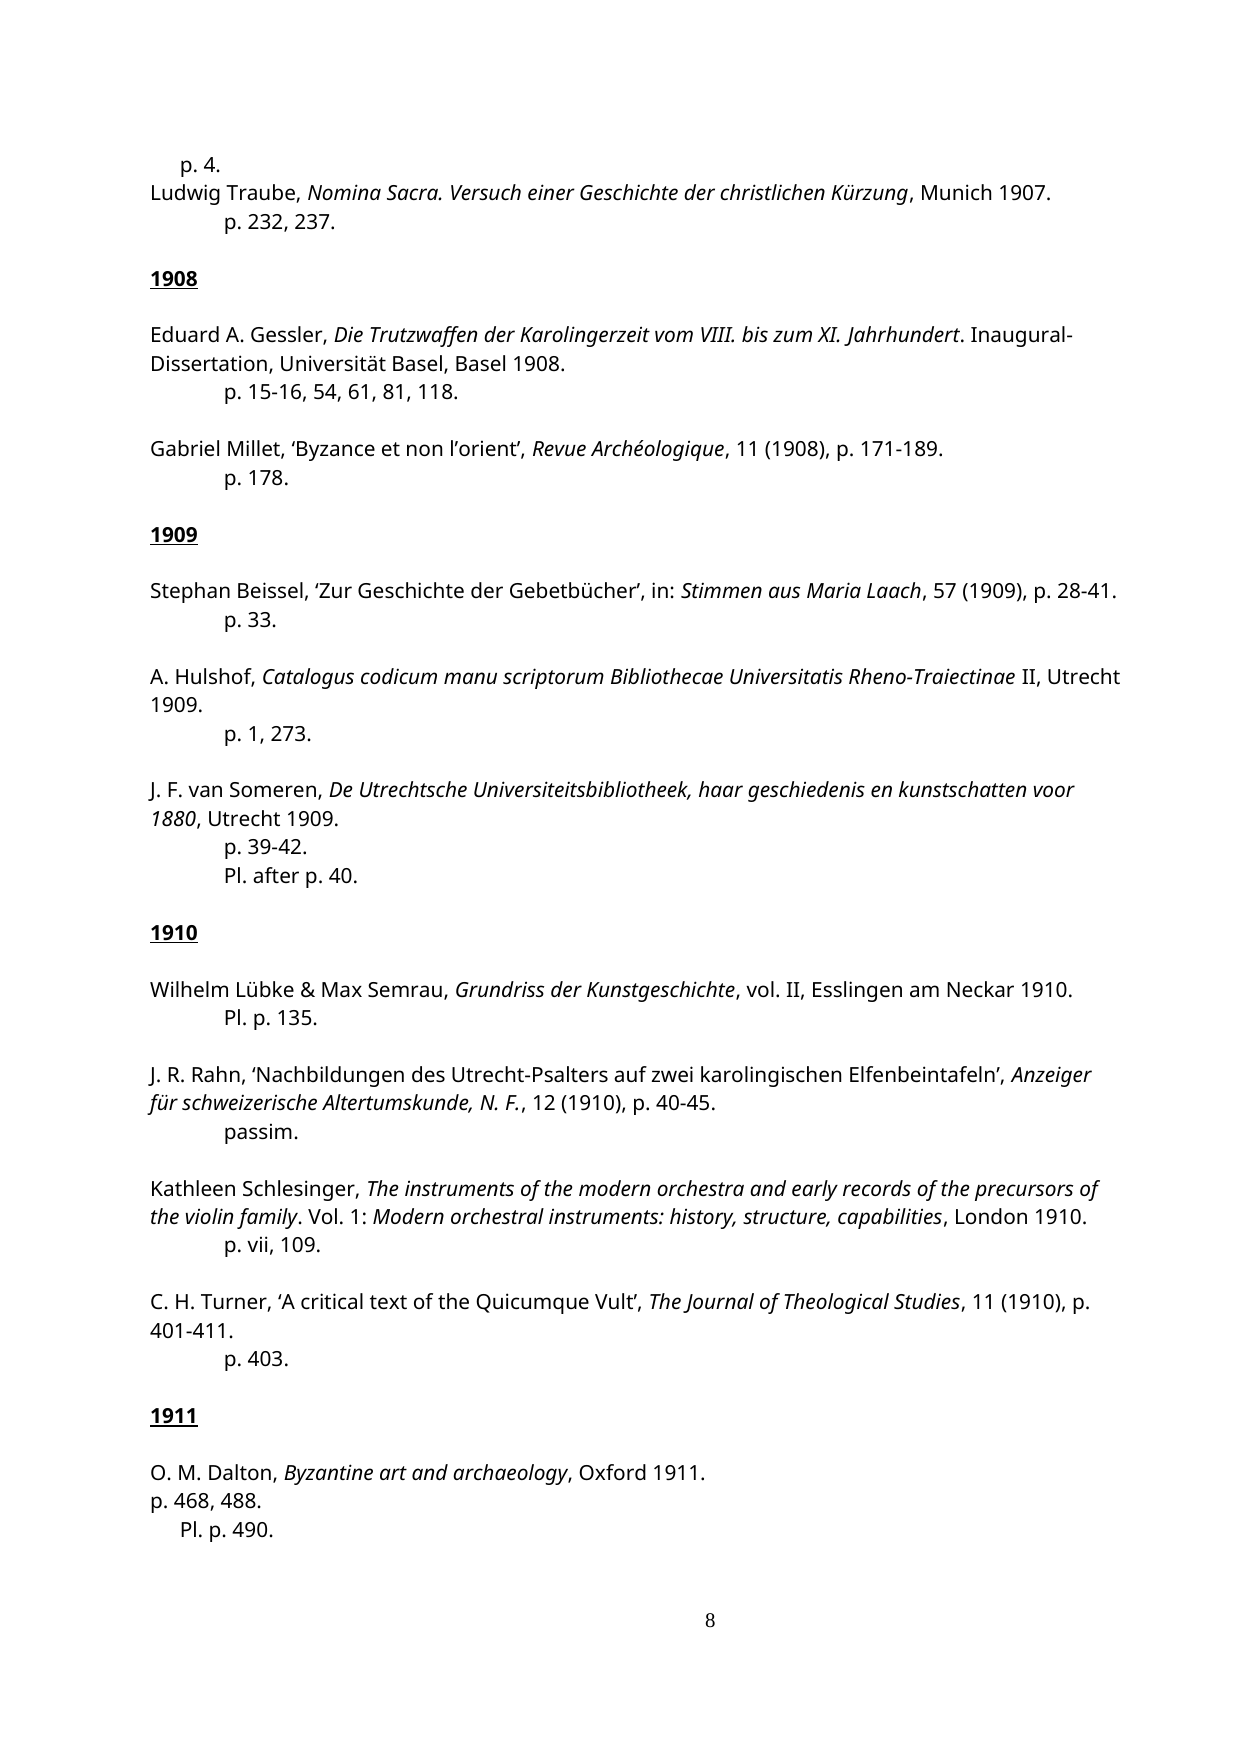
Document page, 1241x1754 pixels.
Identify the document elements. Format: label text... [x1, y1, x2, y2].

text p. 468, 488. [150, 1487, 1122, 1515]
text p. 39-42. [150, 832, 1122, 861]
text Wilhelm Lübke & Max Semrau, Grundriss der Kunstgeschichte, vol. II, Esslingen am Neckar 1910. [150, 975, 1122, 1003]
text p. 4. [150, 150, 1240, 178]
text Kathleen Schlesinger, The instruments of the modern orchestra and early records of the precursors of the violin family. Vol. 1: Modern orchestral instruments: history, structure, capabilities, London 1910. [150, 1174, 1122, 1231]
text p. 15-16, 54, 61, 81, 118. [150, 377, 1122, 406]
text passim. [150, 1117, 1122, 1145]
text p. 178. [150, 463, 1122, 491]
text Pl. p. 135. [150, 1003, 1122, 1032]
text A. Hulshof, Catalogus codicum manu scriptorum Bibliothecae Universitatis Rheno-Traiectinae II, Utrecht 1909. [150, 662, 1122, 719]
text Gabriel Millet, ‘Byzance et non l’orient’, Revue Archéologique, 11 (1908), p. 171-189. [150, 434, 1122, 463]
text p. vii, 109. [150, 1231, 1122, 1259]
text 1910 [150, 918, 1122, 946]
text p. 33. [150, 605, 1122, 633]
text J. R. Rahn, ‘Nachbildungen des Utrecht-Psalters auf zwei karolingischen Elfenbeintafeln’, Anzeiger für schweizerische Altertumskunde, N. F., 12 (1910), p. 40-45. [150, 1060, 1122, 1117]
text O. M. Dalton, Byzantine art and archaeology, Oxford 1911. [150, 1458, 1122, 1487]
text Pl. p. 490. [150, 1515, 1122, 1543]
text 1909 [150, 520, 1122, 548]
text 1908 [150, 264, 1122, 292]
text p. 232, 237. [150, 207, 1122, 235]
text Eduard A. Gessler, Die Trutzwaffen der Karolingerzeit vom VIII. bis zum XI. Jahrhundert. Inaugural-Dissertation, Universität Basel, Basel 1908. [150, 321, 1122, 377]
text Ludwig Traube, Nomina Sacra. Versuch einer Geschichte der christlichen Kürzung, Munich 1907. [150, 178, 1122, 207]
text Stephan Beissel, ‘Zur Geschichte der Gebetbücher’, in: Stimmen aus Maria Laach, 57 (1909), p. 28-41. [150, 577, 1122, 605]
text Pl. after p. 40. [150, 861, 1122, 889]
text C. H. Turner, ‘A critical text of the Quicumque Vult’, The Journal of Theological Studies, 11 (1910), p. 401-411. [150, 1287, 1122, 1344]
text J. F. van Someren, De Utrechtsche Universiteitsbibliotheek, haar geschiedenis en kunstschatten voor 1880, Utrecht 1909. [150, 776, 1122, 832]
text 1911 [150, 1401, 1122, 1430]
text p. 403. [150, 1344, 1122, 1373]
text p. 1, 273. [150, 719, 1122, 747]
